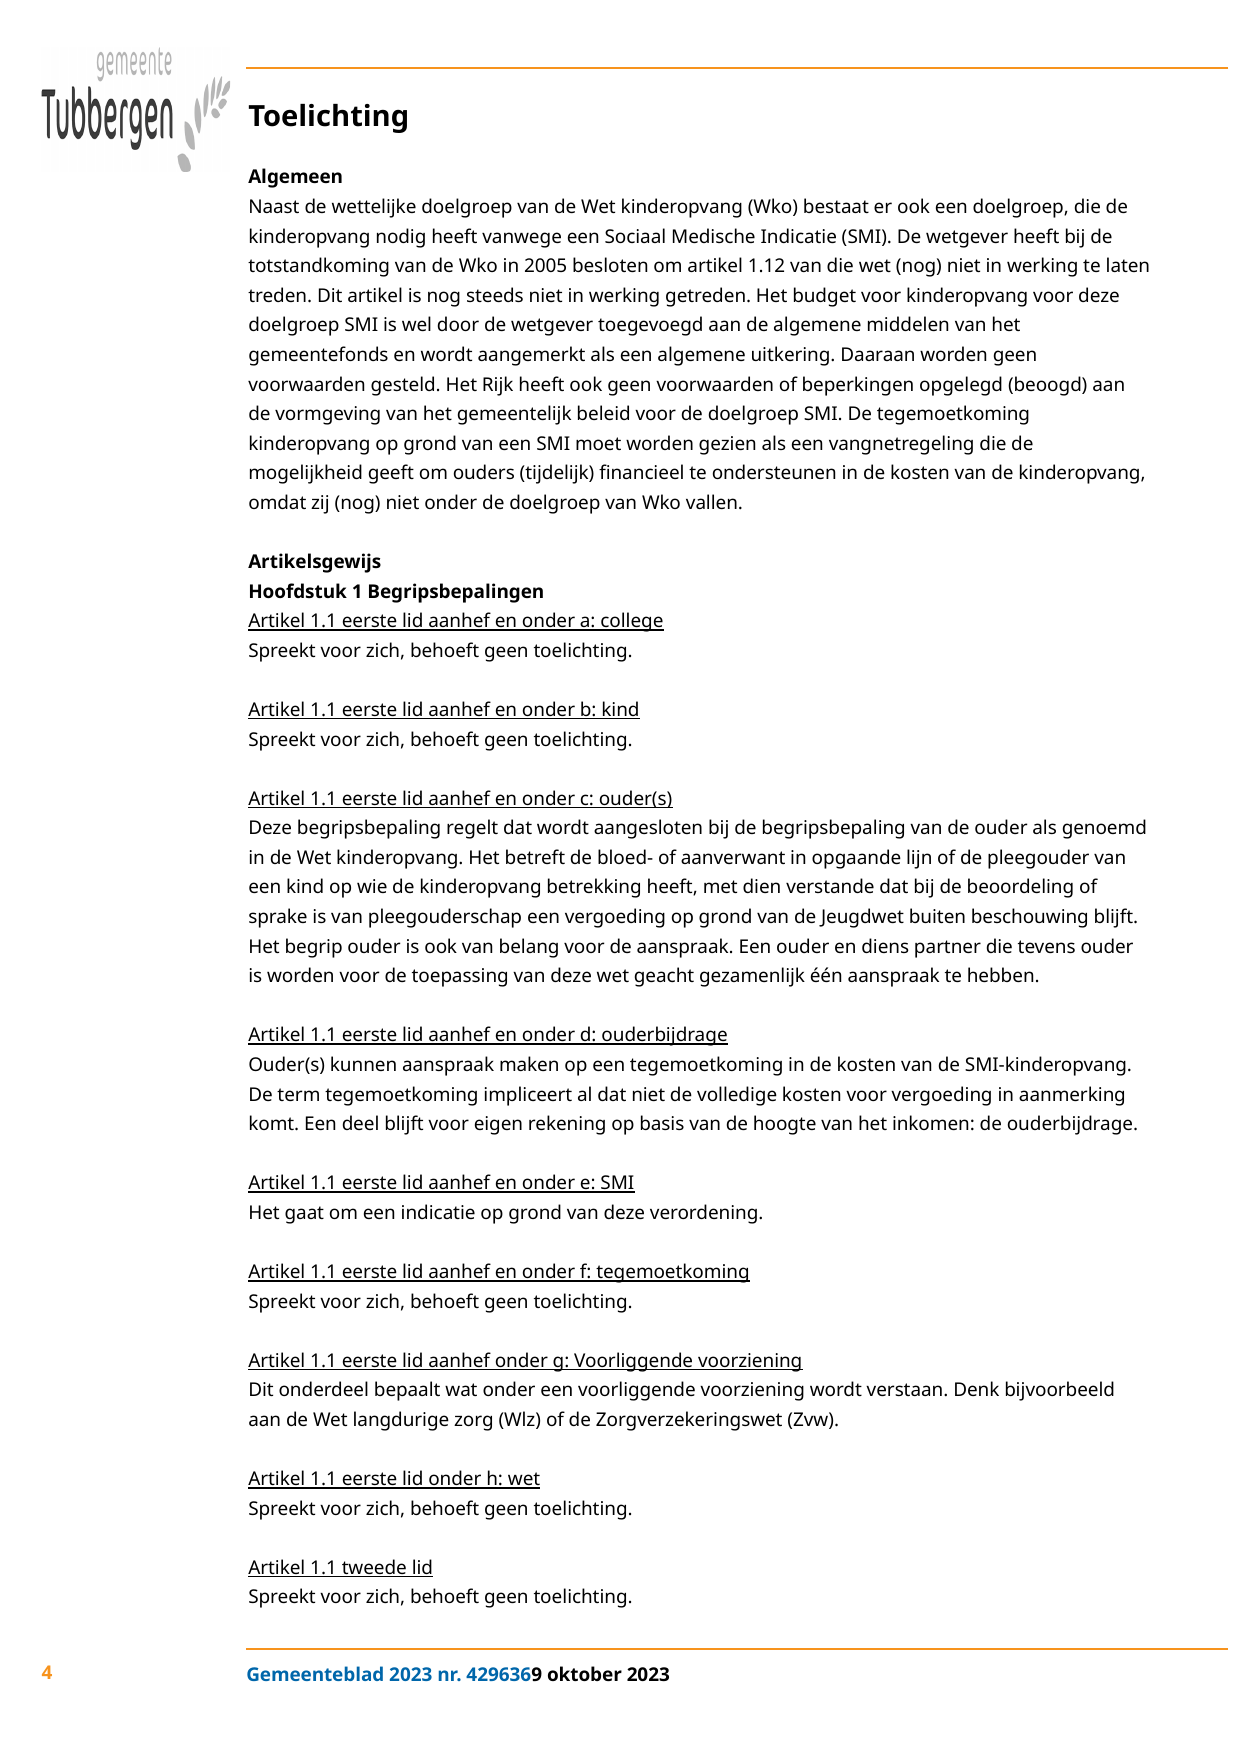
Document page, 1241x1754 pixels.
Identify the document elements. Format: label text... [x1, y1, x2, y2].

text Naast de wettelijke doelgroep van de Wet kinderopvang (Wko) bestaat er ook een doelgroep, die de kinderopvang nodig heeft vanwege een Sociaal Medische Indicatie (SMI). De wetgever heeft bij de totstandkoming van de Wko in 2005 besloten om artikel 1.12 van die wet (nog) niet in werking te laten treden. Dit artikel is nog steeds niet in werking getreden. Het budget voor kinderopvang voor deze doelgroep SMI is wel door de wetgever toegevoegd aan de algemene middelen van het gemeentefonds en wordt aangemerkt als een algemene uitkering. Daaraan worden geen voorwaarden gesteld. Het Rijk heeft ook geen voorwaarden of beperkingen opgelegd (beoogd) aan de vormgeving van het gemeentelijk beleid voor de doelgroep SMI. De tegemoetkoming kinderopvang op grond van een SMI moet worden gezien als een vangnetregeling die de mogelijkheid geeft om ouders (tijdelijk) financieel te ondersteunen in de kosten van de kinderopvang, omdat zij (nog) niet onder de doelgroep van Wko vallen. [248, 193, 1152, 515]
text Artikel 1.1 eerste lid aanhef onder g: Voorliggende voorziening [248, 1347, 1152, 1373]
text Artikel 1.1 eerste lid aanhef en onder e: SMI [248, 1169, 1152, 1195]
text Hoofdstuk 1 Begripsbepalingen [248, 578, 1152, 603]
text Het gaat om een indicatie op grond van deze verordening. [248, 1199, 1152, 1225]
text Deze begripsbepaling regelt dat wordt aangesloten bij de begripsbepaling van de ouder als genoemd in de Wet kinderopvang. Het betreft de bloed- of aanverwant in opgaande lijn of de pleegouder van een kind op wie de kinderopvang betrekking heeft, met dien verstande dat bij de beoordeling of sprake is van pleegouderschap een vergoeding op grond van de Jeugdwet buiten beschouwing blijft. Het begrip ouder is ook van belang voor de aanspraak. Een ouder en diens partner die tevens ouder is worden voor de toepassing van deze wet geacht gezamenlijk één aanspraak te hebben. [248, 814, 1152, 988]
text Artikel 1.1 eerste lid onder h: wet [248, 1465, 1152, 1491]
text Artikel 1.1 eerste lid aanhef en onder d: ouderbijdrage [248, 1022, 1152, 1047]
text Artikel 1.1 eerste lid aanhef en onder a: college [248, 607, 1152, 633]
text Spreekt voor zich, behoeft geen toelichting. [248, 637, 1152, 663]
picture [41, 47, 231, 172]
text Spreekt voor zich, behoeft geen toelichting. [248, 1584, 1152, 1609]
text Spreekt voor zich, behoeft geen toelichting. [248, 1288, 1152, 1313]
text Artikel 1.1 eerste lid aanhef en onder c: ouder(s) [248, 785, 1152, 811]
text Artikel 1.1 eerste lid aanhef en onder b: kind [248, 696, 1152, 722]
text Spreekt voor zich, behoeft geen toelichting. [248, 1495, 1152, 1521]
text Ouder(s) kunnen aanspraak maken op een tegemoetkoming in de kosten van de SMI-kinderopvang. De term tegemoetkoming impliceert al dat niet de volledige kosten voor vergoeding in aanmerking komt. Een deel blijft voor eigen rekening op basis van de hoogte van het inkomen: de ouderbijdrage. [248, 1051, 1152, 1136]
text Artikel 1.1 eerste lid aanhef en onder f: tegemoetkoming [248, 1258, 1152, 1284]
text Artikel 1.1 tweede lid [248, 1554, 1152, 1580]
text Algemeen [248, 164, 1152, 189]
text Toelichting [248, 95, 1152, 134]
text Spreekt voor zich, behoeft geen toelichting. [248, 726, 1152, 751]
text Dit onderdeel bepaalt wat onder een voorliggende voorziening wordt verstaan. Denk bijvoorbeeld aan de Wet langdurige zorg (Wlz) of de Zorgverzekeringswet (Zvw). [248, 1377, 1152, 1432]
text Artikelsgewijs [248, 548, 1152, 574]
